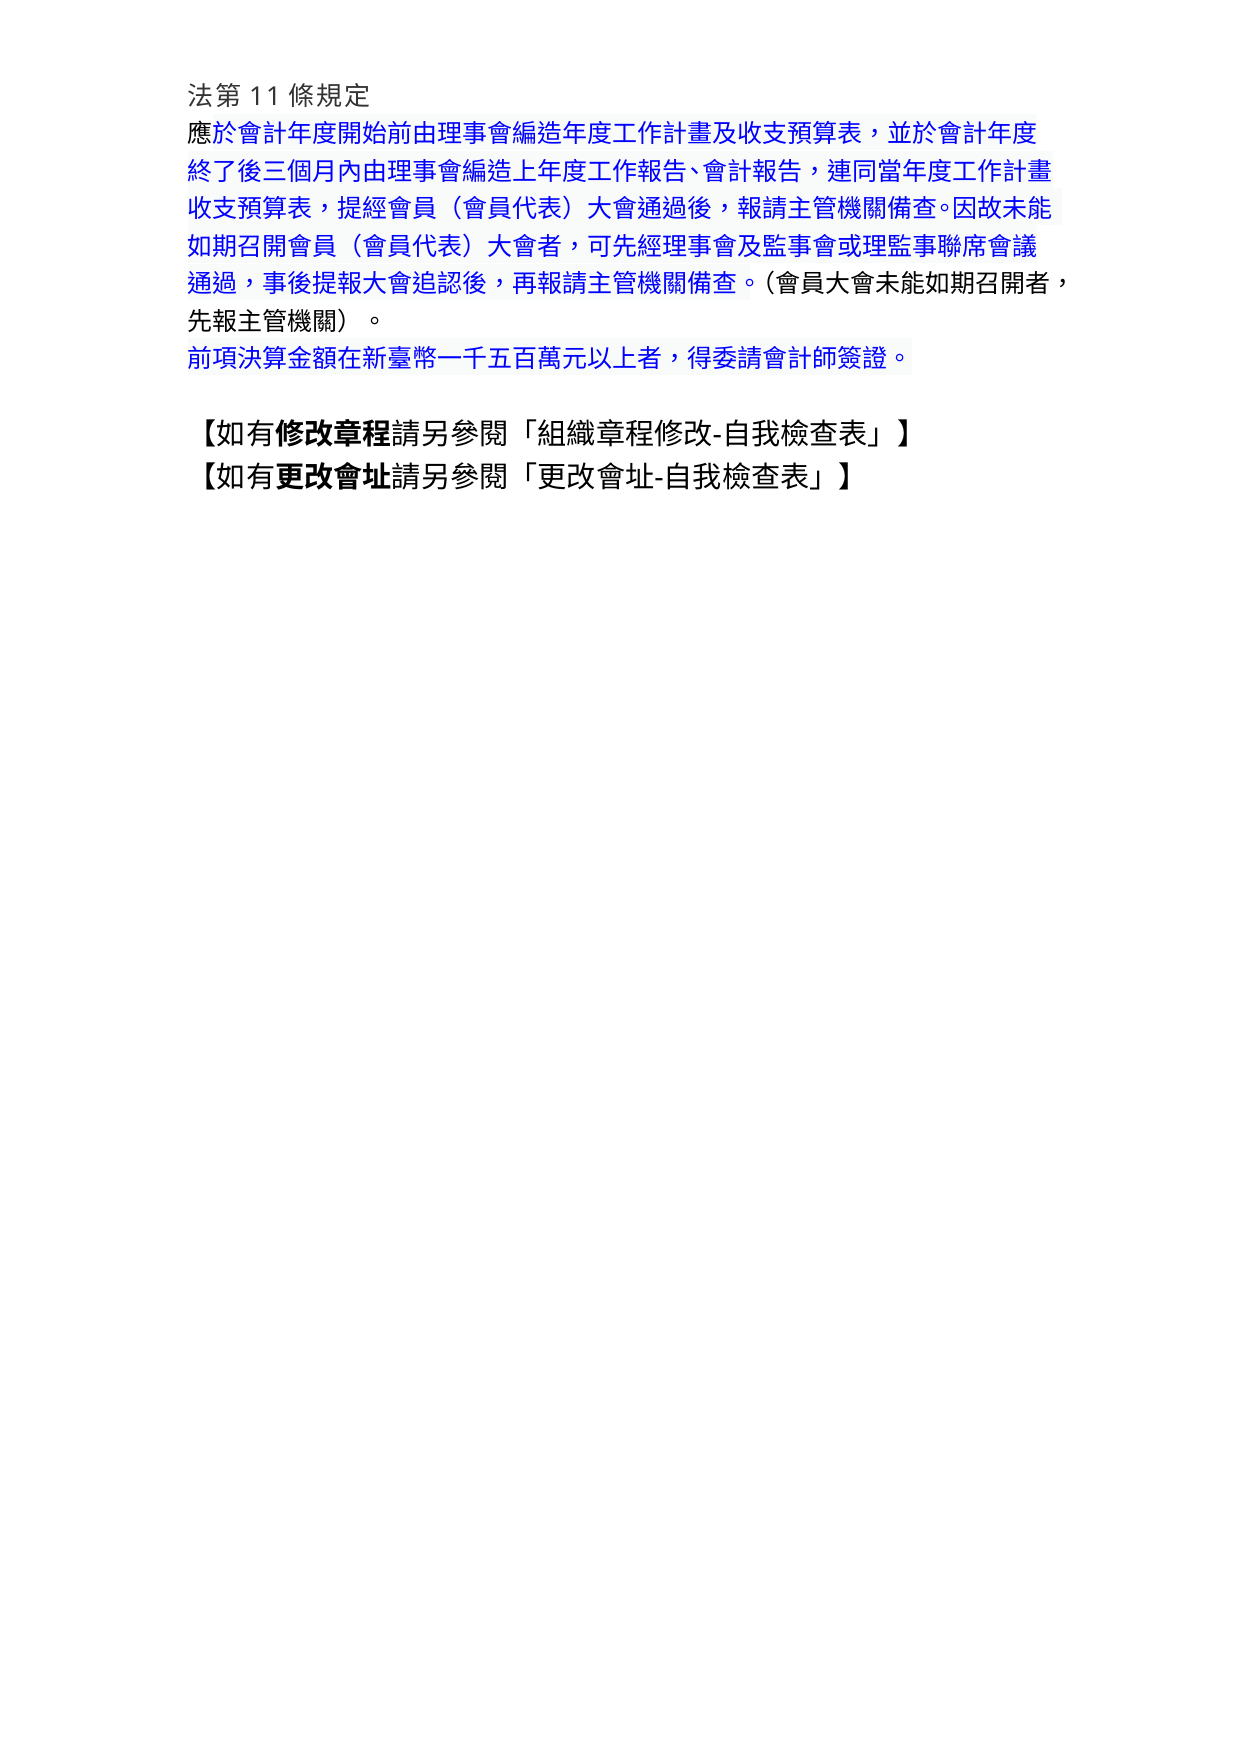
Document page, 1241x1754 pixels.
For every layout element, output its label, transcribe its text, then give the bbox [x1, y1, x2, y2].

text 【收支決算表】、【收支預算表】及【工作計畫】請依社會團體財務處理辦法第11條規定 [187, 75, 1053, 113]
text 【如有修改章程請另參閱「組織章程修改-自我檢查表」】 [187, 411, 1053, 453]
text 應於會計年度開始前由理事會編造年度工作計畫及收支預算表，並於會計年度終了後三個月內由理事會編造上年度工作報告、會計報告，連同當年度工作計畫、收支預算表，提經會員（會員代表）大會通過後，報請主管機關備查。因故未能如期召開會員（會員代表）大會者，可先經理事會及監事會或理監事聯席會議通過，事後提報大會追認後，再報請主管機關備查。（會員大會未能如期召開者，先報主管機關）。 前項決算金額在新臺幣一千五百萬元以上者，得委請會計師簽證。 [187, 113, 1053, 375]
text 【如有更改會址請另參閱「更改會址-自我檢查表」】 [187, 453, 1053, 496]
